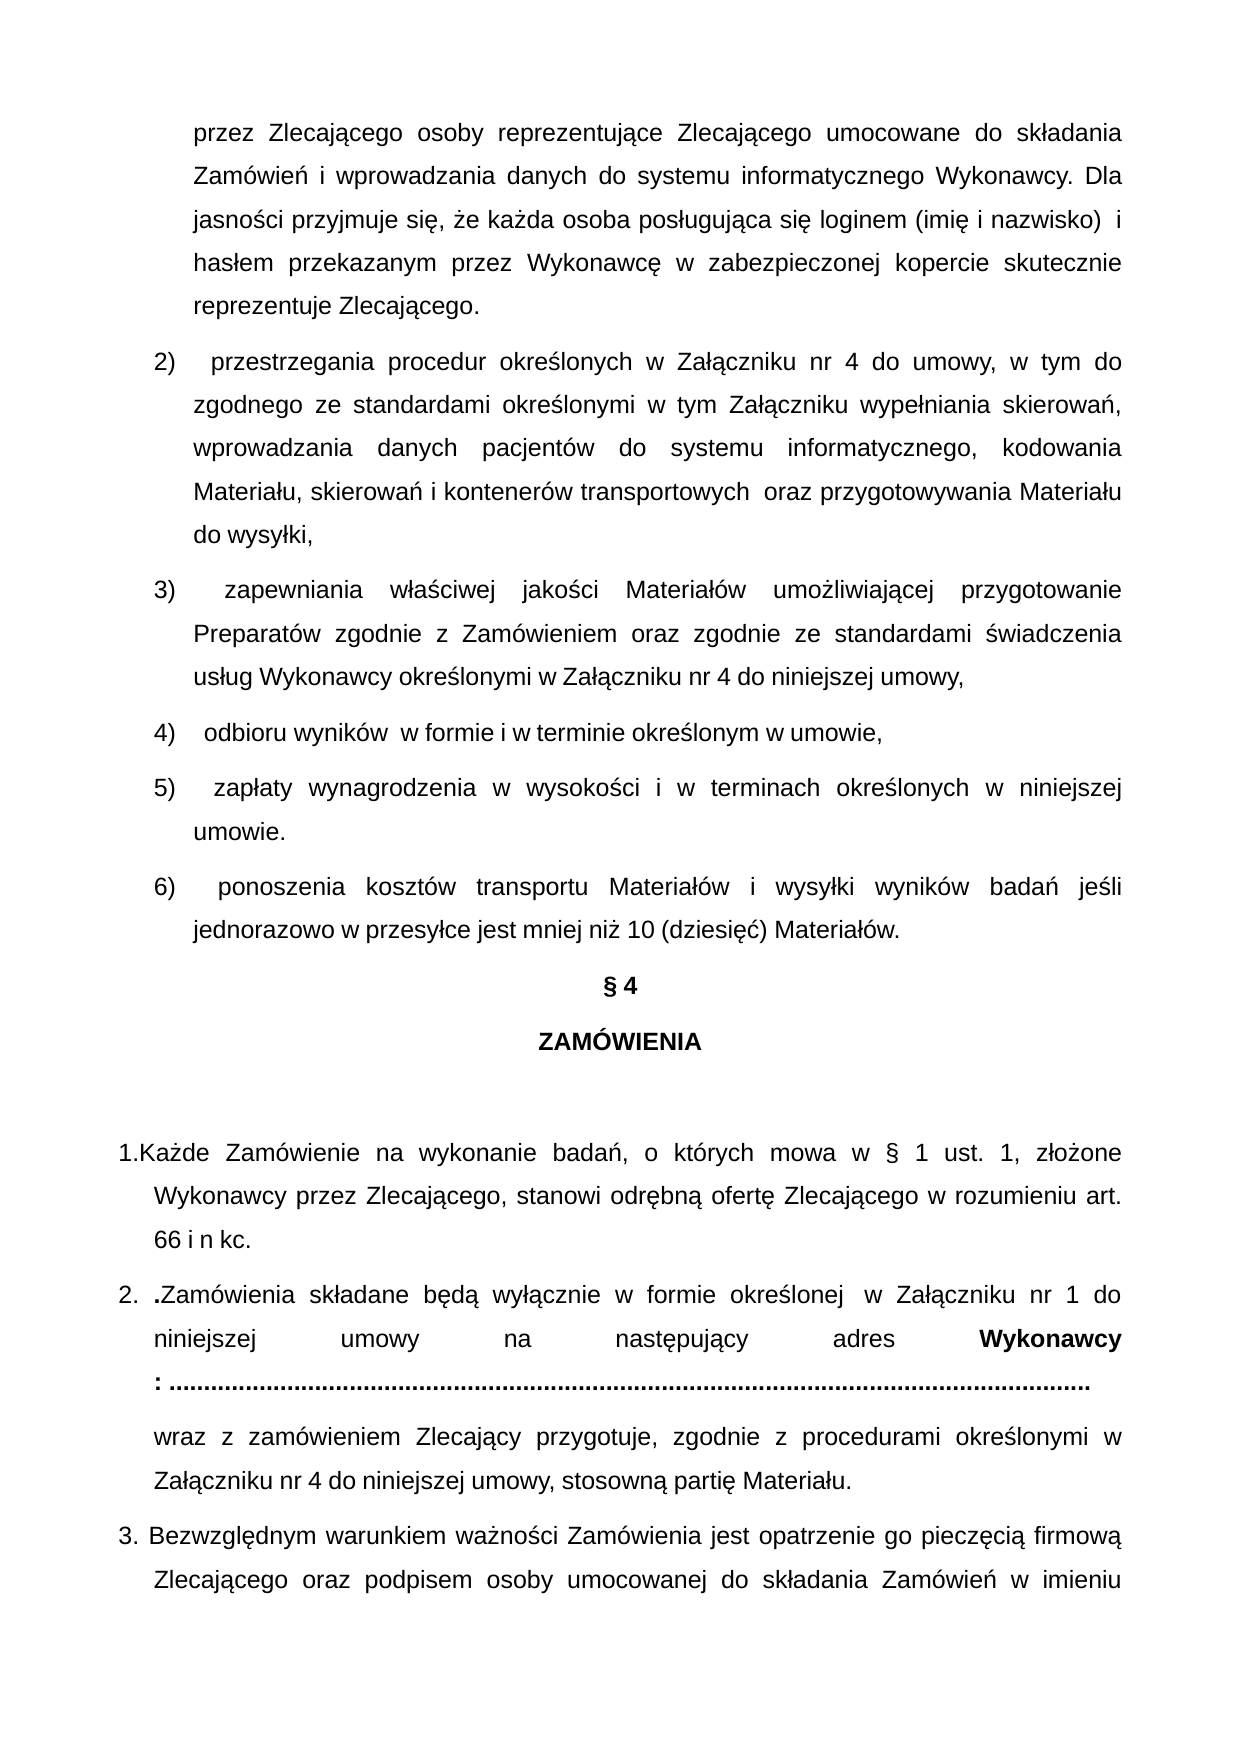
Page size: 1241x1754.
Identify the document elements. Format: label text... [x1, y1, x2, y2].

text 6) ponoszenia kosztów transportu Materiałów i wysyłki wyników badań jeśli jednorazowo w przesyłce jest mniej niż 10 (dziesięć) Materiałów. [153, 872, 1122, 944]
text § 4 [118, 971, 1122, 1000]
text wraz z zamówieniem Zlecający przygotuje, zgodnie z procedurami określonymi w Załączniku nr 4 do niniejszej umowy, stosowną partię Materiału. [153, 1422, 1122, 1494]
text 2) przestrzegania procedur określonych w Załączniku nr 4 do umowy, w tym do zgodnego ze standardami określonymi w tym Załączniku wypełniania skierowań, wprowadzania danych pacjentów do systemu informatycznego, kodowania Materiału, skierowań i kontenerów transportowych oraz przygotowywania Materiału do wysyłki, [153, 347, 1122, 548]
text 4) odbioru wyników w formie i w terminie określonym w umowie, [153, 718, 1122, 746]
text 3) zapewniania właściwej jakości Materiałów umożliwiającej przygotowanie Preparatów zgodnie z Zamówieniem oraz zgodnie ze standardami świadczenia usług Wykonawcy określonymi w Załączniku nr 4 do niniejszej umowy, [153, 575, 1122, 691]
text 2. .Zamówienia składane będą wyłącznie w formie określonej w Załączniku nr 1 do niniejszej umowy na następujący adres Wykonawcy : ..................................................................................................................................... [118, 1280, 1122, 1396]
text ZAMÓWIENIA [118, 1027, 1122, 1056]
text 5) zapłaty wynagrodzenia w wysokości i w terminach określonych w niniejszej umowie. [153, 773, 1122, 845]
text przez Zlecającego osoby reprezentujące Zlecającego umocowane do składania Zamówień i wprowadzania danych do systemu informatycznego Wykonawcy. Dla jasności przyjmuje się, że każda osoba posługująca się loginem (imię i nazwisko) i hasłem przekazanym przez Wykonawcę w zabezpieczonej kopercie skutecznie reprezentuje Zlecającego. [153, 118, 1122, 320]
text 1.Każde Zamówienie na wykonanie badań, o których mowa w § 1 ust. 1, złożone Wykonawcy przez Zlecającego, stanowi odrębną ofertę Zlecającego w rozumieniu art. 66 i n kc. [118, 1138, 1122, 1253]
text 3. Bezwzględnym warunkiem ważności Zamówienia jest opatrzenie go pieczęcią firmową Zlecającego oraz podpisem osoby umocowanej do składania Zamówień w imieniu [118, 1521, 1122, 1593]
